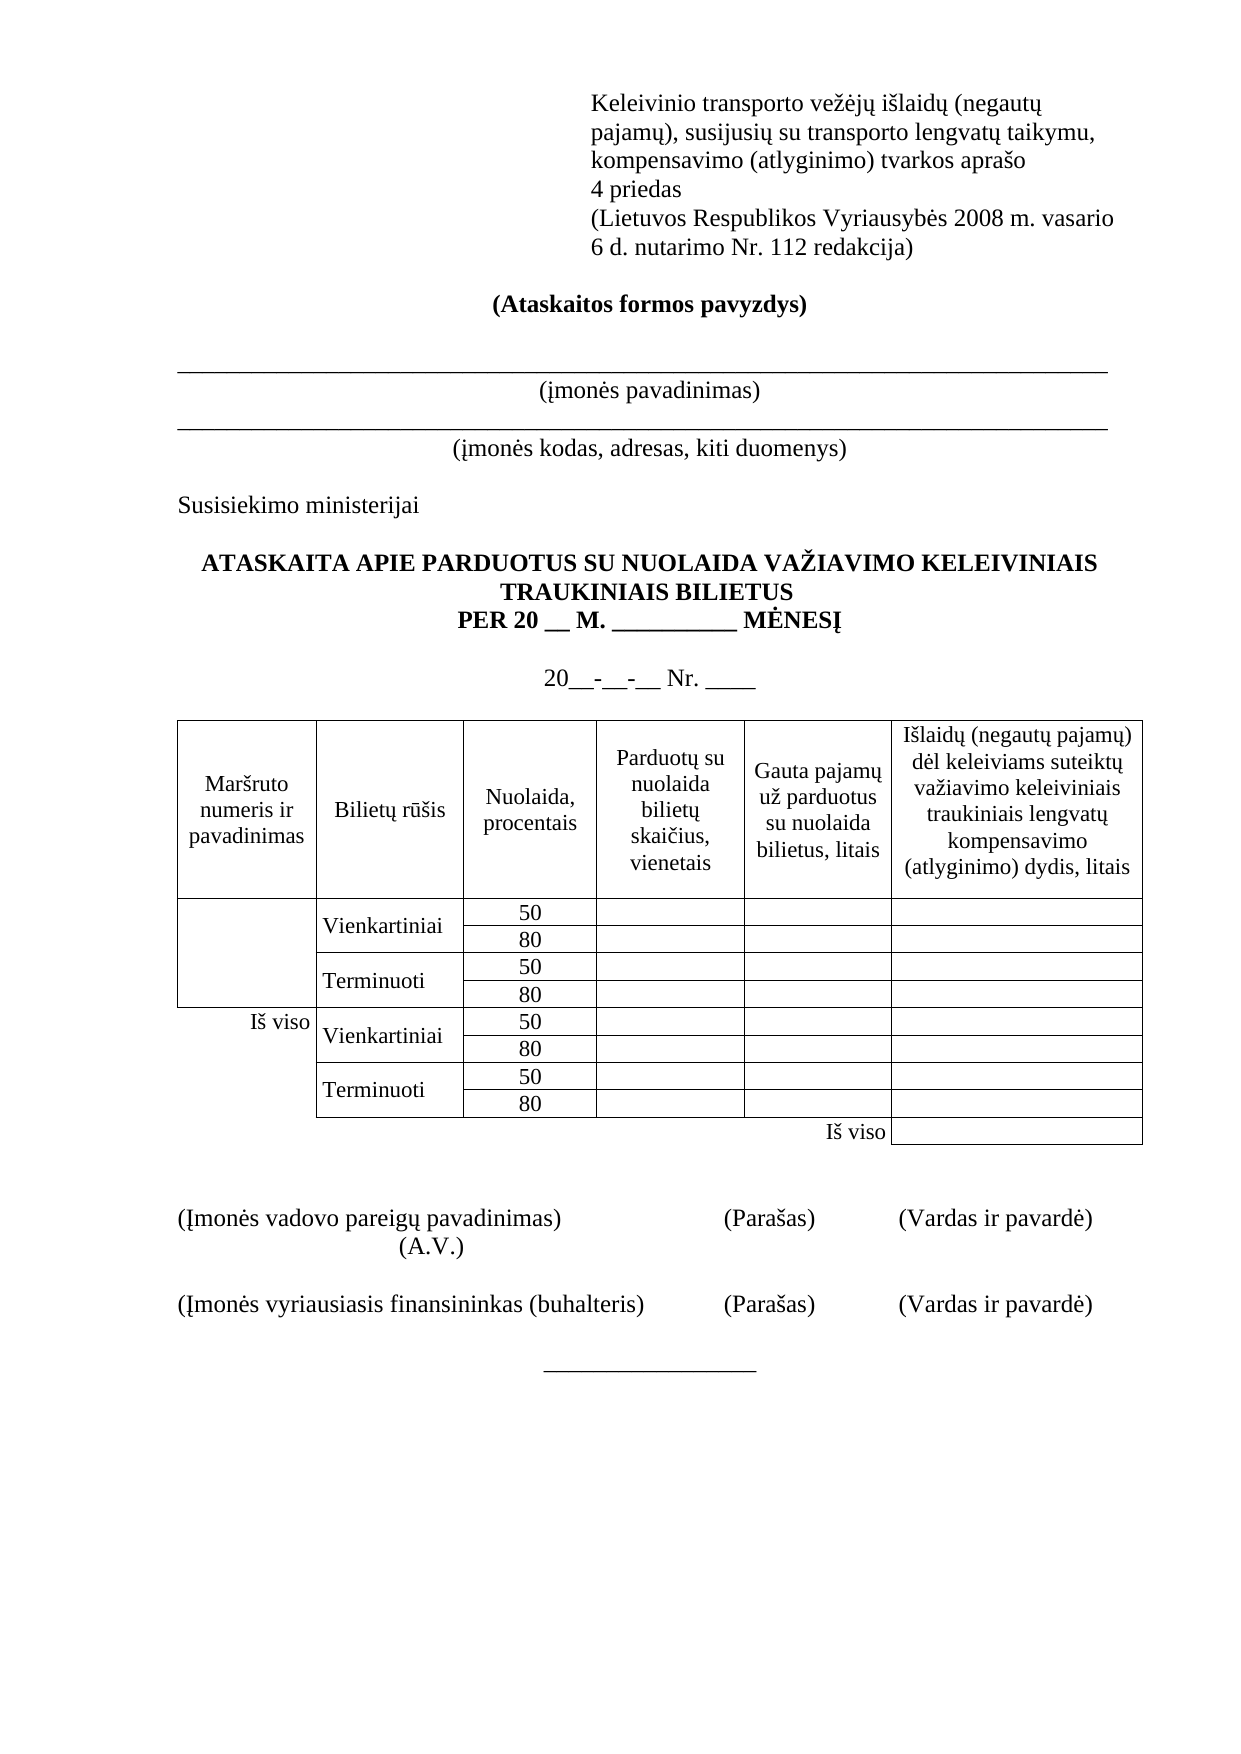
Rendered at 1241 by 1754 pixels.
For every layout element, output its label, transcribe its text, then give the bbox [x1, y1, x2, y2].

table_cell [597, 953, 744, 980]
table_cell [464, 1118, 597, 1144]
table_cell [892, 1090, 1142, 1117]
table_cell [892, 926, 1142, 952]
table_cell [892, 1063, 1142, 1089]
table_header Gauta pajamų už parduotus su nuolaida bilietus, litais [745, 721, 891, 897]
table_header Išlaidų (negautų pajamų) dėl keleiviams suteiktų važiavimo keleiviniais traukiniais lengvatų kompensavimo (atlyginimo) dydis, litais [892, 721, 1142, 897]
text _ [177, 404, 1122, 433]
table_cell [597, 981, 744, 1007]
text (A.V.) [399, 1231, 1122, 1260]
table_cell Terminuoti [317, 1063, 463, 1117]
table_cell 50 [464, 953, 596, 980]
table_cell Iš viso [177, 1008, 316, 1034]
table_cell [745, 899, 891, 925]
table_cell [892, 953, 1142, 980]
table_cell [745, 926, 891, 952]
table_cell 50 [464, 1063, 596, 1089]
table_cell [745, 953, 891, 980]
table_cell 80 [464, 926, 596, 952]
table_cell 80 [464, 1090, 596, 1117]
text _ [177, 347, 1122, 375]
table_cell [597, 1118, 744, 1144]
table_cell [597, 1036, 744, 1062]
table_cell [892, 981, 1142, 1007]
table_cell Vienkartiniai [317, 1008, 463, 1062]
table_cell [178, 899, 316, 1007]
text _________________ [177, 1346, 1122, 1375]
text (Ataskaitos formos pavyzdys) [177, 289, 1122, 318]
table_cell [597, 1063, 744, 1089]
table_cell [177, 1035, 316, 1062]
table_cell [597, 899, 744, 925]
text 4 priedas [591, 174, 1122, 203]
text (Įmonės vadovo pareigų pavadinimas) (Parašas) (Vardas ir pavardė) [177, 1203, 1122, 1231]
table_cell 50 [464, 1008, 596, 1034]
table_cell [597, 1008, 744, 1034]
text (įmonės pavadinimas) [177, 375, 1122, 404]
table_cell [745, 1063, 891, 1089]
text (įmonės kodas, adresas, kiti duomenys) [177, 433, 1122, 462]
table_cell [745, 1036, 891, 1062]
table_header Bilietų rūšis [317, 721, 463, 897]
table_cell [892, 1036, 1142, 1062]
table_cell [892, 1118, 1142, 1144]
table_cell [177, 1062, 316, 1089]
text Keleivinio transporto vežėjų išlaidų (negautų pajamų), susijusių su transporto lengvatų taikymu, kompensavimo (atlyginimo) tvarkos aprašo [591, 88, 1122, 174]
table_cell Iš viso [744, 1118, 891, 1144]
text (Įmonės vyriausiasis finansininkas (buhalteris) (Parašas) (Vardas ir pavardė) [177, 1289, 1122, 1318]
table_cell Terminuoti [317, 953, 463, 1007]
table_cell [597, 926, 744, 952]
table_cell [745, 981, 891, 1007]
table_cell Vienkartiniai [317, 899, 463, 952]
text ATASKAITA APIE PARDUOTUS SU NUOLAIDA VAŽIAVIMO KELEIVINIAIS TRAUKINIAIS BILIETUS PER 20 __ M. __________ MĖNESĮ [177, 548, 1122, 634]
table_cell [177, 1089, 316, 1117]
table_header Maršruto numeris ir pavadinimas [178, 721, 316, 897]
table_cell [316, 1118, 464, 1144]
table_cell [597, 1090, 744, 1117]
table_header Parduotų su nuolaida bilietų skaičius, vienetais [597, 721, 744, 897]
table_header Nuolaida, procentais [464, 721, 596, 897]
table_cell [892, 1008, 1142, 1034]
table_cell [177, 1117, 316, 1144]
text 20__-__-__ Nr. ____ [177, 663, 1122, 692]
table_cell 50 [464, 899, 596, 925]
text (Lietuvos Respublikos Vyriausybės 2008 m. vasario 6 d. nutarimo Nr. 112 redakcija) [591, 203, 1122, 260]
table_cell 80 [464, 981, 596, 1007]
table_cell [745, 1090, 891, 1117]
table_cell [745, 1008, 891, 1034]
table_cell 80 [464, 1036, 596, 1062]
table_cell [892, 899, 1142, 925]
text Susisiekimo ministerijai [177, 490, 1122, 519]
